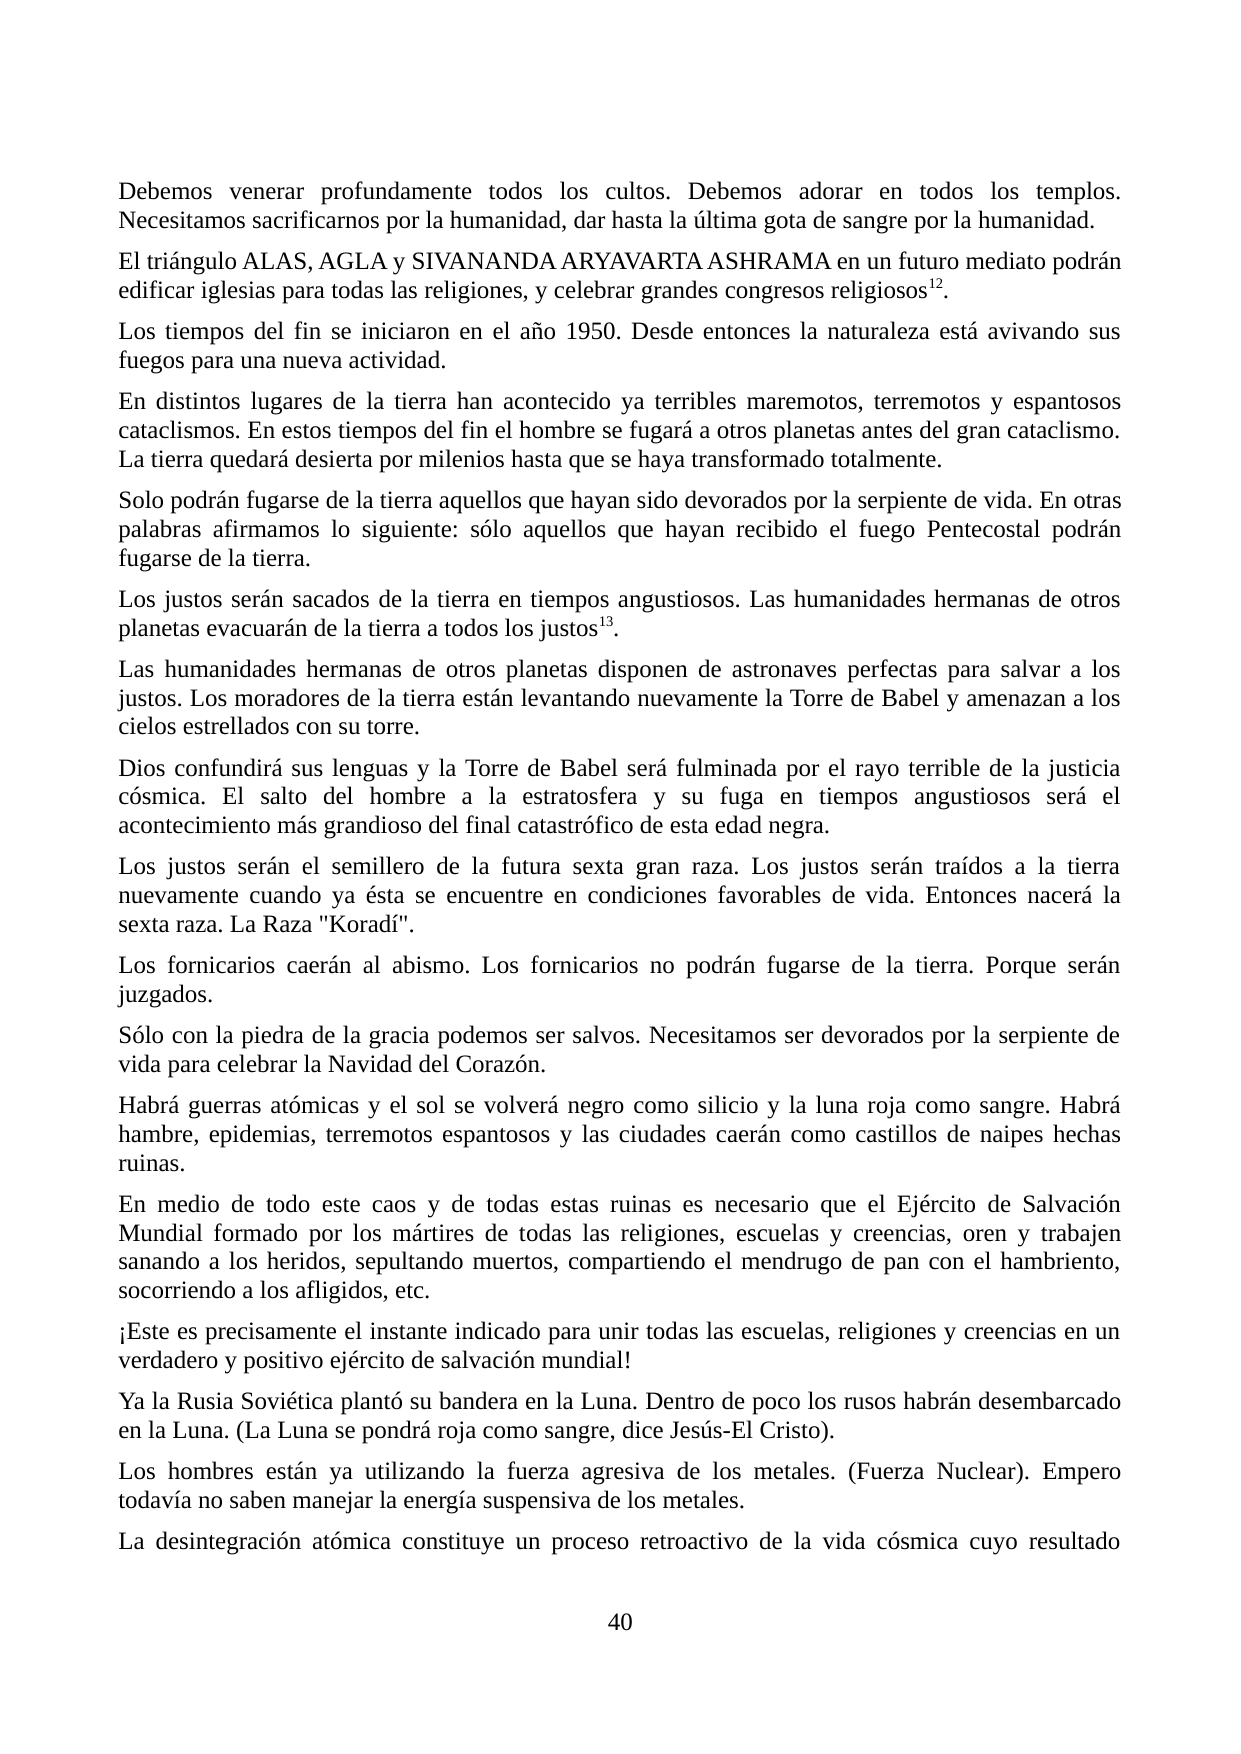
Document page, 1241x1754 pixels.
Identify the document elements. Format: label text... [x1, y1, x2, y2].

text Sólo con la piedra de la gracia podemos ser salvos. Necesitamos ser devorados por la serpiente de vida para celebrar la Navidad del Corazón. [118, 1020, 1122, 1078]
text El triángulo ALAS, AGLA y SIVANANDA ARYAVARTA ASHRAMA en un futuro mediato podrán edificar iglesias para todas las religiones, y celebrar grandes congresos religiosos. [118, 246, 1122, 304]
text Debemos venerar profundamente todos los cultos. Debemos adorar en todos los templos. Necesitamos sacrificarnos por la humanidad, dar hasta la última gota de sangre por la humanidad. [118, 176, 1122, 234]
text Los fornicarios caerán al abismo. Los fornicarios no podrán fugarse de la tierra. Porque serán juzgados. [118, 950, 1122, 1008]
text Los justos serán el semillero de la futura sexta gran raza. Los justos serán traídos a la tierra nuevamente cuando ya ésta se encuentre en condiciones favorables de vida. Entonces nacerá la sexta raza. La Raza "Koradí". [118, 851, 1122, 938]
text En distintos lugares de la tierra han acontecido ya terribles maremotos, terremotos y espantosos cataclismos. En estos tiempos del fin el hombre se fugará a otros planetas antes del gran cataclismo. La tierra quedará desierta por milenios hasta que se haya transformado totalmente. [118, 386, 1122, 473]
text Ya la Rusia Soviética plantó su bandera en la Luna. Dentro de poco los rusos habrán desembarcado en la Luna. (La Luna se pondrá roja como sangre, dice Jesús-El Cristo). [118, 1386, 1122, 1444]
text Los tiempos del fin se iniciaron en el año 1950. Desde entonces la naturaleza está avivando sus fuegos para una nueva actividad. [118, 316, 1122, 374]
text Los hombres están ya utilizando la fuerza agresiva de los metales. (Fuerza Nuclear). Empero todavía no saben manejar la energía suspensiva de los metales. [118, 1456, 1122, 1514]
text En medio de todo este caos y de todas estas ruinas es necesario que el Ejército de Salvación Mundial formado por los mártires de todas las religiones, escuelas y creencias, oren y trabajen sanando a los heridos, sepultando muertos, compartiendo el mendrugo de pan con el hambriento, socorriendo a los afligidos, etc. [118, 1189, 1122, 1304]
text Los justos serán sacados de la tierra en tiempos angustiosos. Las humanidades hermanas de otros planetas evacuarán de la tierra a todos los justos. [118, 584, 1122, 641]
text La desintegración atómica constituye un proceso retroactivo de la vida cósmica cuyo resultado [118, 1526, 1122, 1555]
text Solo podrán fugarse de la tierra aquellos que hayan sido devorados por la serpiente de vida. En otras palabras afirmamos lo siguiente: sólo aquellos que hayan recibido el fuego Pentecostal podrán fugarse de la tierra. [118, 485, 1122, 571]
text Habrá guerras atómicas y el sol se volverá negro como silicio y la luna roja como sangre. Habrá hambre, epidemias, terremotos espantosos y las ciudades caerán como castillos de naipes hechas ruinas. [118, 1090, 1122, 1176]
text ¡Este es precisamente el instante indicado para unir todas las escuelas, religiones y creencias en un verdadero y positivo ejército de salvación mundial! [118, 1316, 1122, 1374]
text Las humanidades hermanas de otros planetas disponen de astronaves perfectas para salvar a los justos. Los moradores de la tierra están levantando nuevamente la Torre de Babel y amenazan a los cielos estrellados con su torre. [118, 654, 1122, 740]
text Dios confundirá sus lenguas y la Torre de Babel será fulminada por el rayo terrible de la justicia cósmica. El salto del hombre a la estratosfera y su fuga en tiempos angustiosos será el acontecimiento más grandioso del final catastrófico de esta edad negra. [118, 753, 1122, 839]
